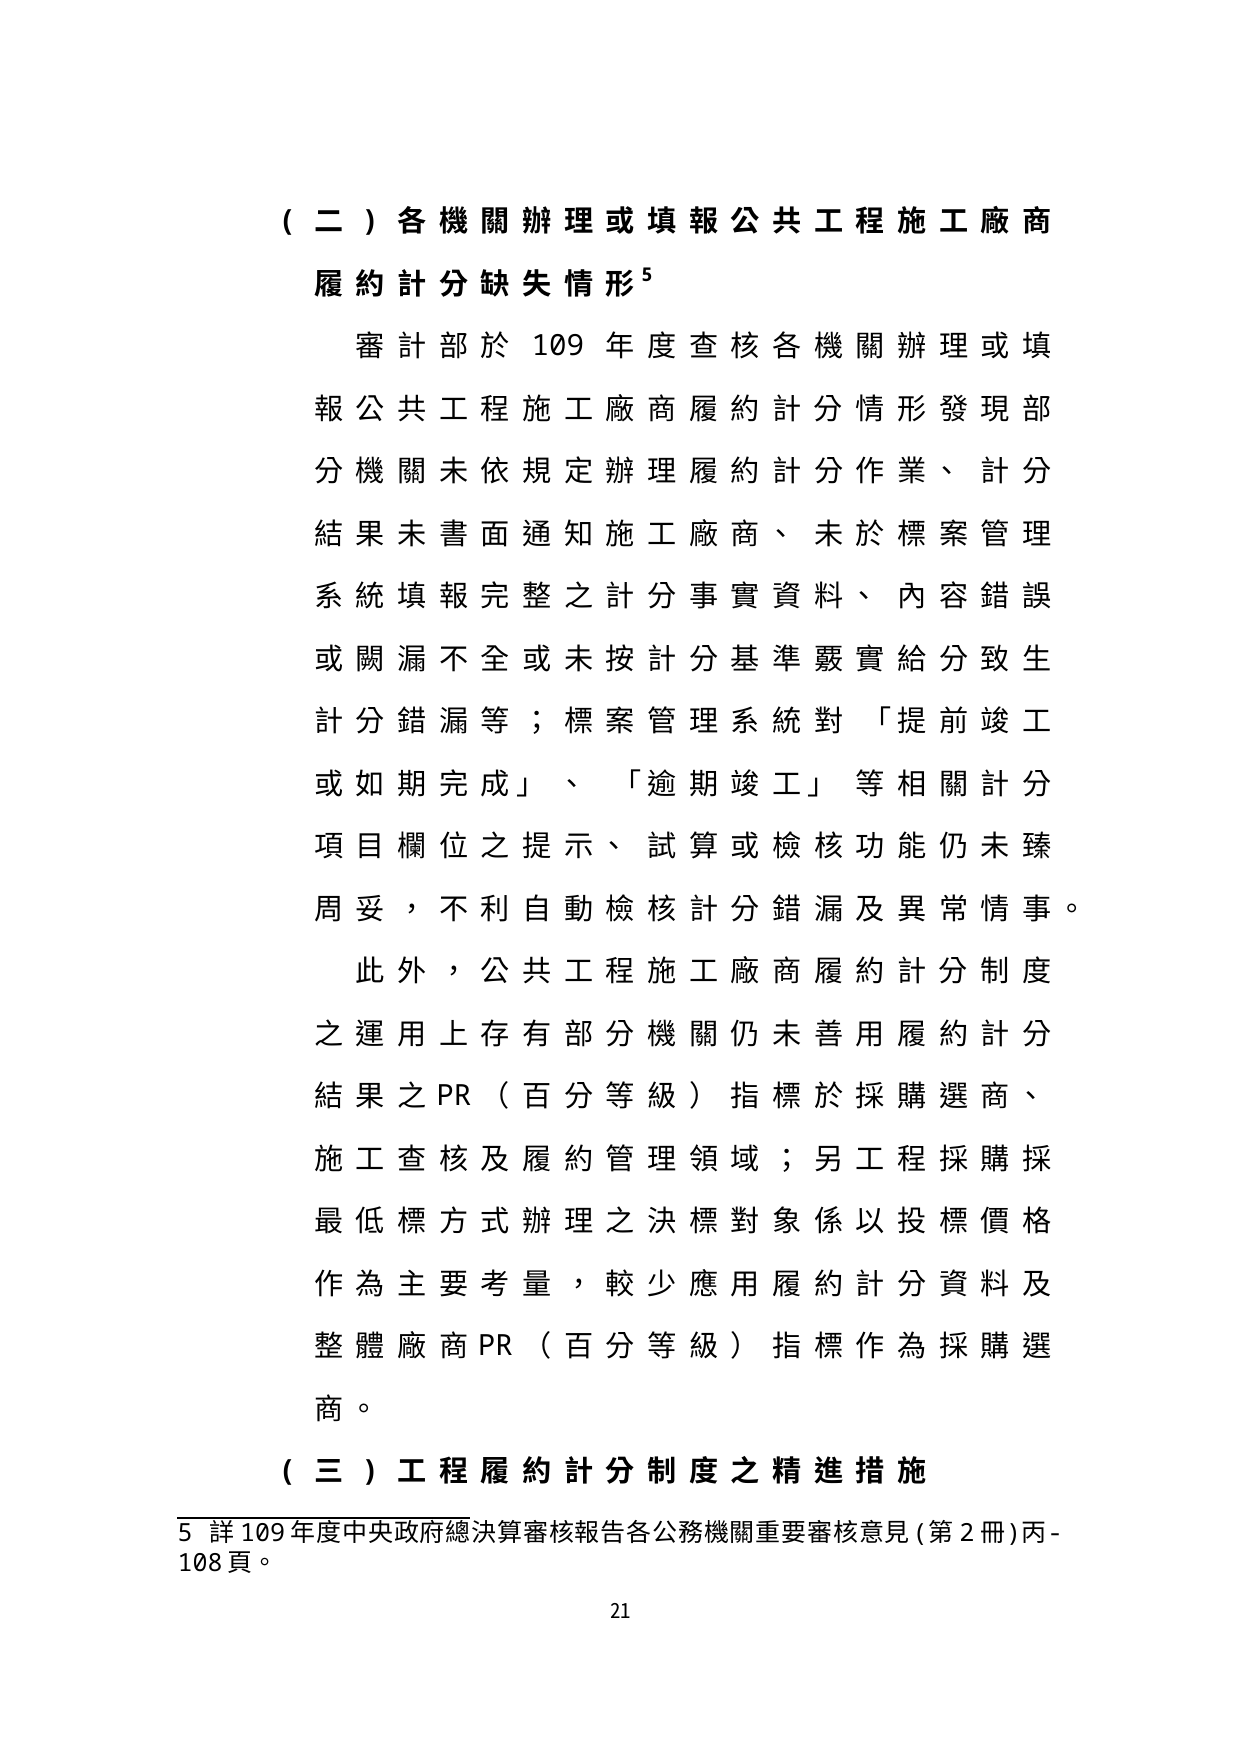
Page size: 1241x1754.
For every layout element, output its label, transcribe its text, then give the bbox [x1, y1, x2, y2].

text 詳109年度中央政府總決算審核報告各公務機關重要審核意見(第2冊)丙-108頁。 [177, 1518, 1063, 1577]
text (三)工程履約計分制度之精進措施 [242, 1427, 1058, 1490]
text 此外，公共工程施工廠商履約計分制度之運用上存有部分機關仍未善用履約計分結果之PR（百分等級）指標於採購選商、施工查核及履約管理領域；另工程採購採最低標方式辦理之決標對象係以投標價格作為主要考量，較少應用履約計分資料及整體廠商PR（百分等級）指標作為採購選商。 [271, 927, 1058, 1427]
text 審計部於109年度查核各機關辦理或填報公共工程施工廠商履約計分情形發現部分機關未依規定辦理履約計分作業、計分結果未書面通知施工廠商、未於標案管理系統填報完整之計分事實資料、內容錯誤或闕漏不全或未按計分基準覈實給分致生計分錯漏等；標案管理系統對「提前竣工或如期完成」、「逾期竣工」等相關計分項目欄位之提示、試算或檢核功能仍未臻周妥，不利自動檢核計分錯漏及異常情事。 [271, 302, 1058, 927]
text (二)各機關辦理或填報公共工程施工廠商履約計分缺失情形 [242, 177, 1058, 302]
